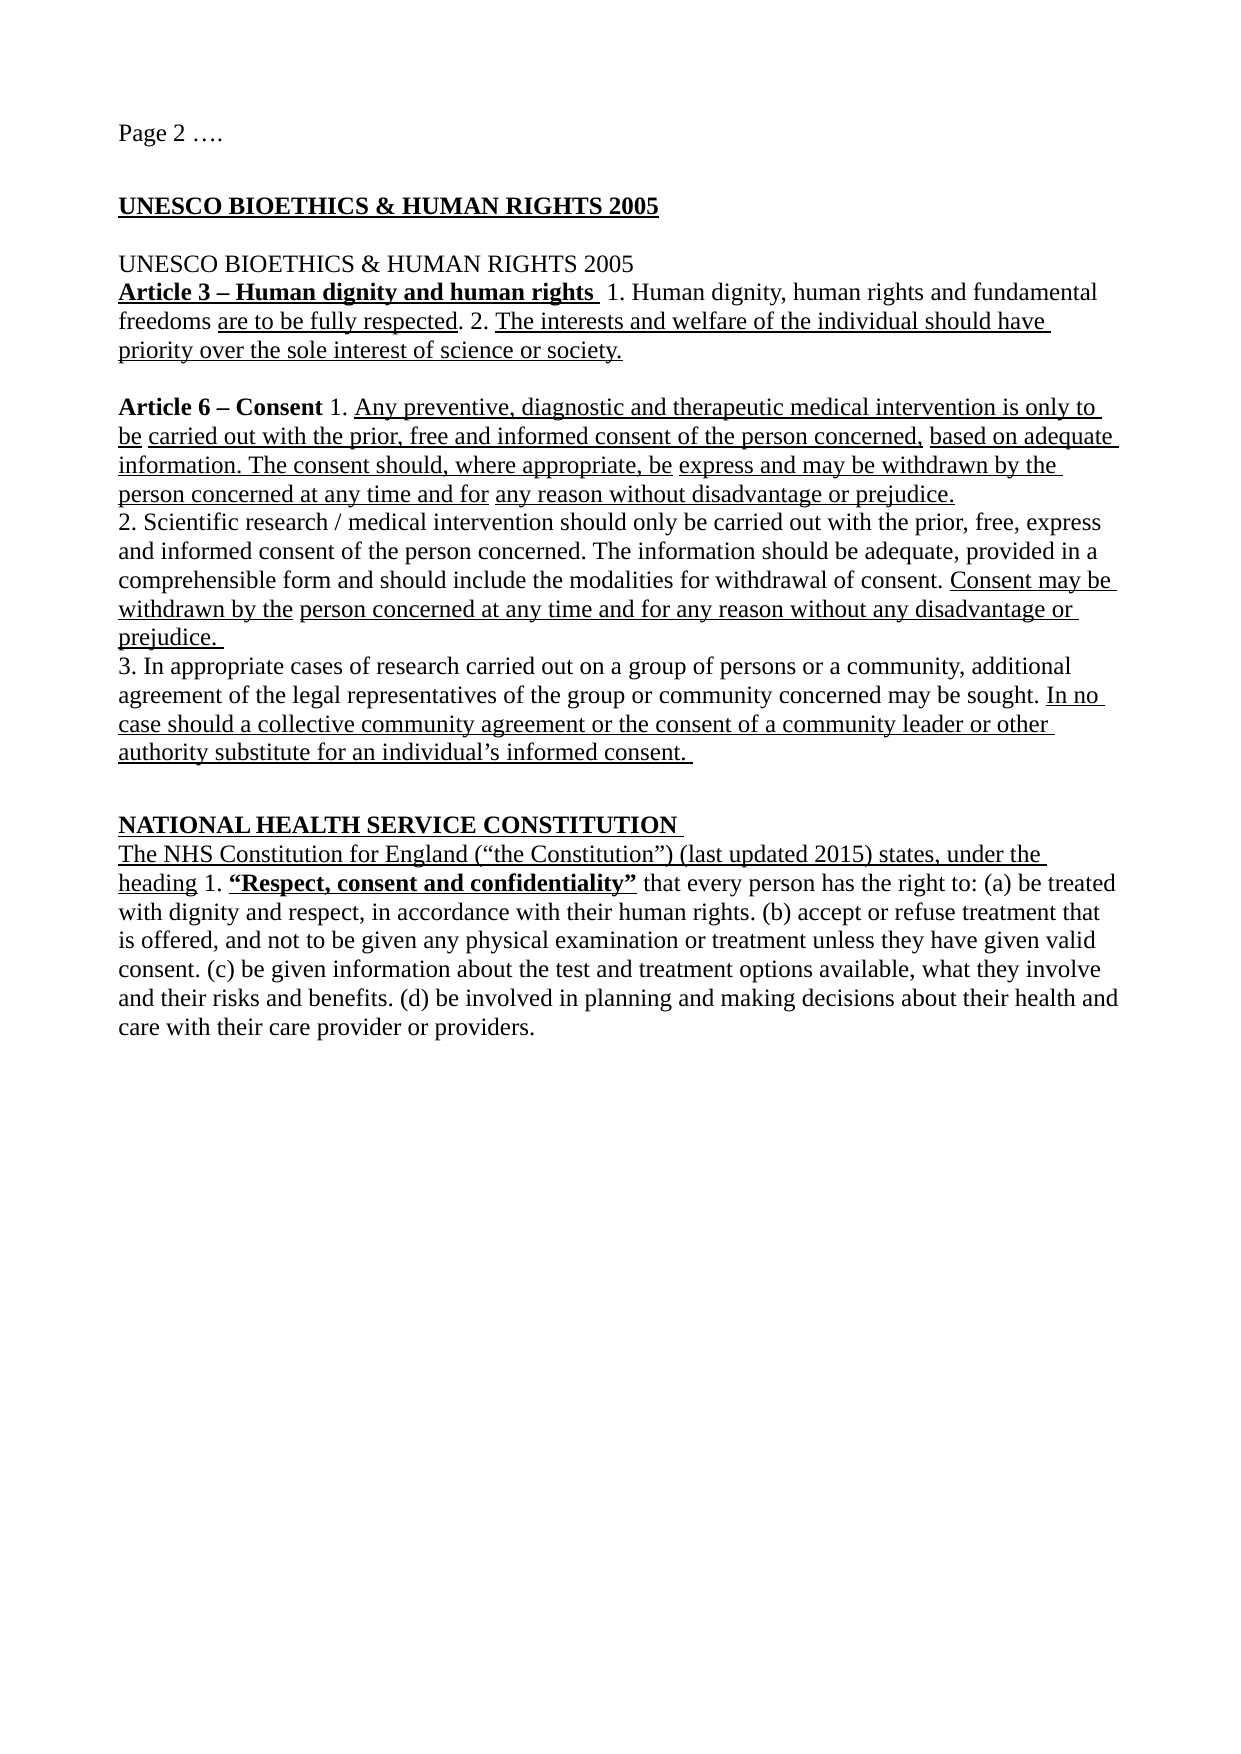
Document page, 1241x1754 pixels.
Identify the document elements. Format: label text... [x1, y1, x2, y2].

text NATIONAL HEALTH SERVICE CONSTITUTION The NHS Constitution for England (“the Constitution”) (last updated 2015) states, under the heading 1. “Respect, consent and confidentiality” that every person has the right to: (a) be treated with dignity and respect, in accordance with their human rights. (b) accept or refuse treatment that is offered, and not to be given any physical examination or treatment unless they have given valid consent. (c) be given information about the test and treatment options available, what they involve and their risks and benefits. (d) be involved in planning and making decisions about their health and care with their care provider or providers. [118, 811, 1122, 1041]
text Page 2 …. [118, 118, 1122, 147]
text UNESCO BIOETHICS & HUMAN RIGHTS 2005 UNESCO BIOETHICS & HUMAN RIGHTS 2005 Article 3 – Human dignity and human rights 1. Human dignity, human rights and fundamental freedoms are to be fully respected. 2. The interests and welfare of the individual should have priority over the sole interest of science or society. Article 6 – Consent 1. Any preventive, diagnostic and therapeutic medical intervention is only to be carried out with the prior, free and informed consent of the person concerned, based on adequate information. The consent should, where appropriate, be express and may be withdrawn by the person concerned at any time and for any reason without disadvantage or prejudice. 2. Scientific research / medical intervention should only be carried out with the prior, free, express and informed consent of the person concerned. The information should be adequate, provided in a comprehensible form and should include the modalities for withdrawal of consent. Consent may be withdrawn by the person concerned at any time and for any reason without any disadvantage or prejudice. 3. In appropriate cases of research carried out on a group of persons or a community, additional agreement of the legal representatives of the group or community concerned may be sought. In no case should a collective community agreement or the consent of a community leader or other authority substitute for an individual’s informed consent. [118, 162, 1122, 795]
